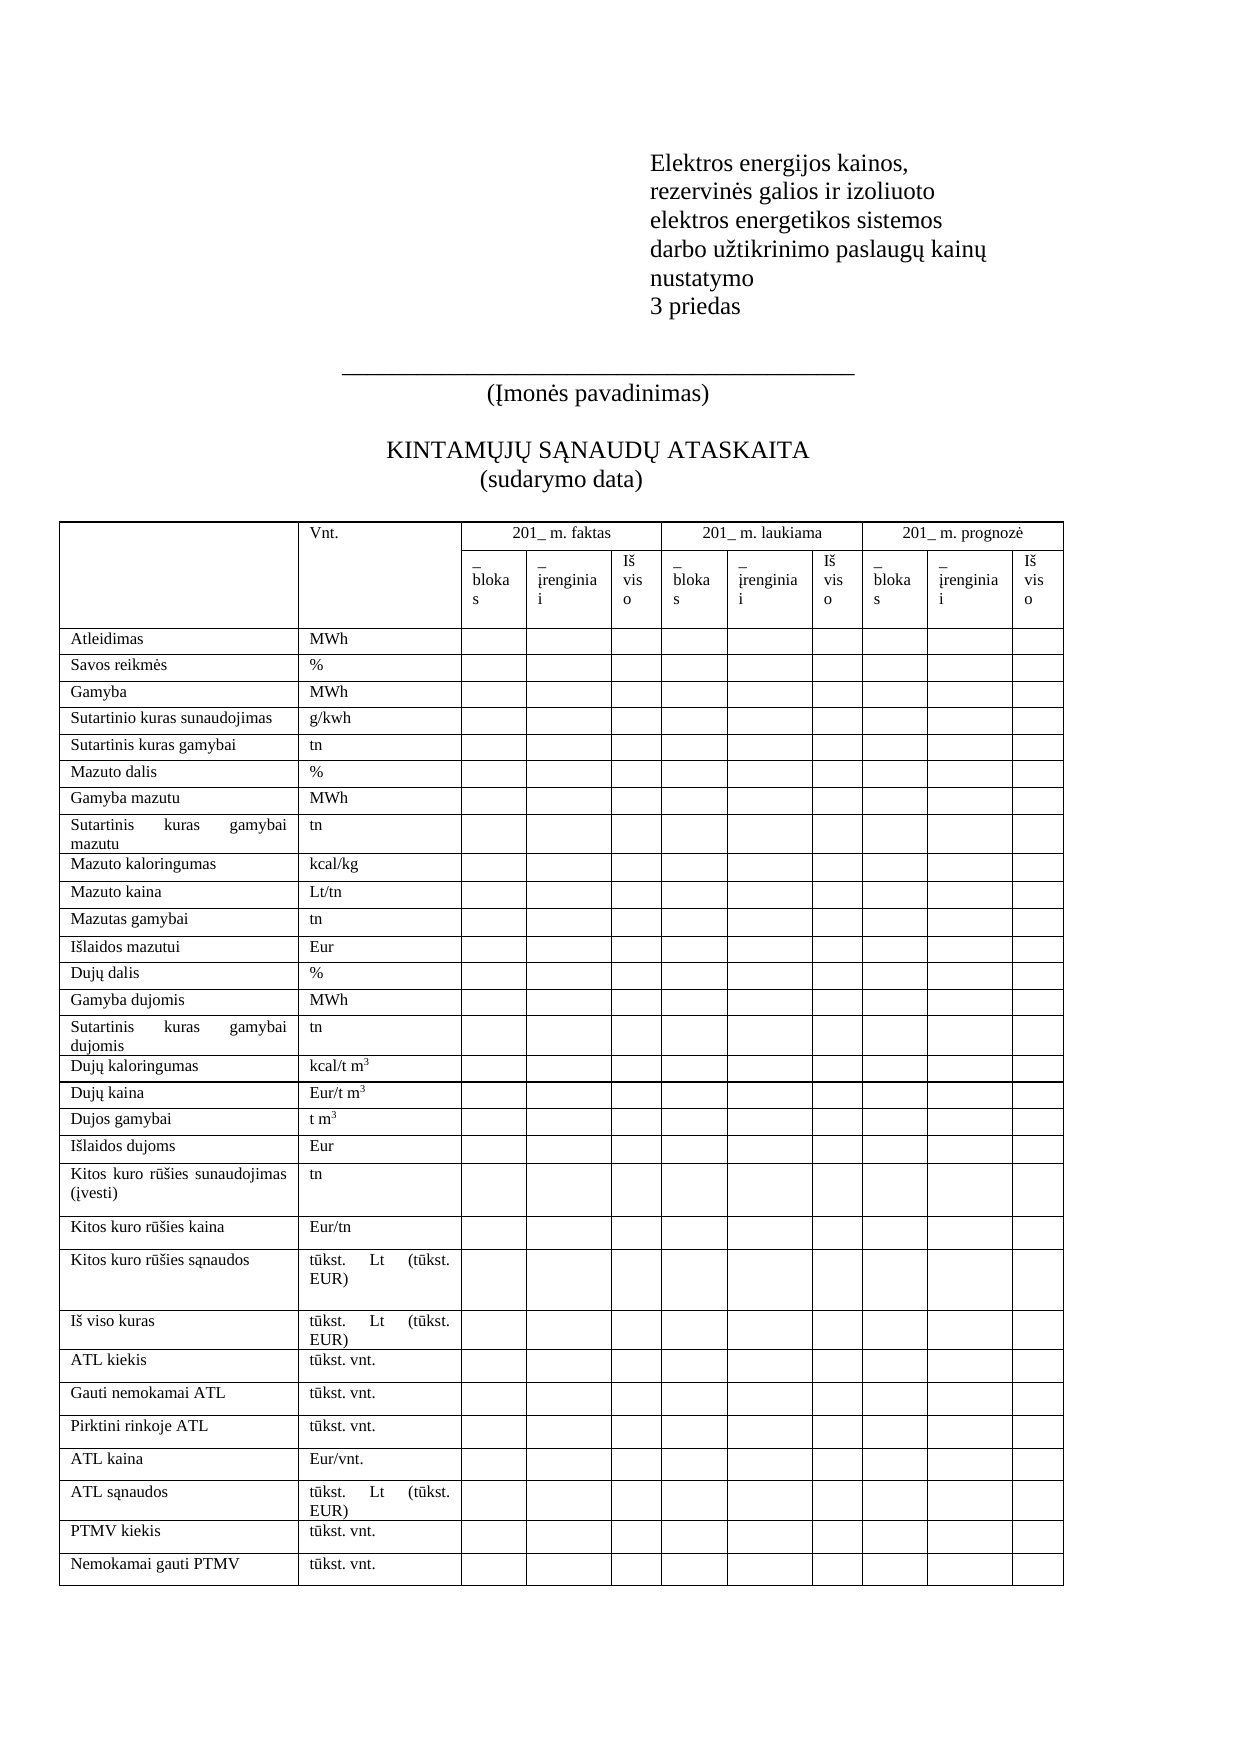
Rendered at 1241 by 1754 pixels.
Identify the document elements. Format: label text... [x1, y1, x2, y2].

table_cell [813, 1136, 862, 1163]
table_cell [527, 788, 611, 813]
table_cell [863, 1164, 927, 1216]
table_cell [1013, 629, 1063, 654]
table_cell [863, 963, 927, 989]
table_cell [813, 682, 862, 707]
table_cell [527, 1136, 611, 1163]
table_cell [813, 761, 862, 787]
table_cell [462, 990, 526, 1015]
table_cell [612, 937, 661, 962]
table_cell [928, 1481, 1012, 1520]
table_cell [612, 1449, 661, 1480]
table_cell [928, 815, 1012, 853]
table_cell [662, 1136, 727, 1163]
table_cell [1013, 1416, 1063, 1447]
table_cell [813, 990, 862, 1015]
table_cell [662, 682, 727, 707]
table_cell [728, 1056, 812, 1081]
table_cell [813, 735, 862, 760]
table_cell Gamyba dujomis [60, 990, 298, 1015]
table_cell [662, 963, 727, 989]
table_cell [928, 1016, 1012, 1055]
table_cell [462, 1217, 526, 1248]
table_cell [662, 1383, 727, 1415]
table_cell [863, 1554, 927, 1585]
table_cell [863, 735, 927, 760]
table_cell MWh [299, 682, 461, 707]
table_cell [612, 1521, 661, 1552]
table_cell t m3 [299, 1109, 461, 1134]
table_cell [928, 1136, 1012, 1163]
table_cell [612, 1136, 661, 1163]
table_cell [728, 1383, 812, 1415]
table_cell [612, 1217, 661, 1248]
table_cell [928, 735, 1012, 760]
text rezervinės galios ir izoliuoto [650, 176, 1063, 205]
table_cell [728, 1136, 812, 1163]
table_cell [612, 1016, 661, 1055]
table_cell [612, 788, 661, 813]
table_cell Iš viso [612, 551, 661, 628]
table_cell Gauti nemokamai ATL [60, 1383, 298, 1415]
table_cell Dujos gamybai [60, 1109, 298, 1134]
table_cell Mazuto kaloringumas [60, 854, 298, 881]
table_cell [928, 937, 1012, 962]
table_cell tn [299, 735, 461, 760]
table_cell [863, 854, 927, 881]
table_cell Eur/tn [299, 1217, 461, 1248]
table_cell [662, 1449, 727, 1480]
table_cell [662, 909, 727, 936]
table_cell [527, 761, 611, 787]
table_cell [813, 1109, 862, 1134]
table_cell Sutartinis kuras gamybai mazutu [60, 815, 298, 853]
table_cell _ įrenginiai [527, 551, 611, 628]
table_cell [928, 1164, 1012, 1216]
table_cell Mazuto dalis [60, 761, 298, 787]
table_cell [662, 990, 727, 1015]
table_cell [728, 882, 812, 908]
table_cell [728, 1217, 812, 1248]
table_cell [612, 1416, 661, 1447]
table_cell Mazutas gamybai [60, 909, 298, 936]
table_cell [813, 629, 862, 654]
table_cell Išlaidos dujoms [60, 1136, 298, 1163]
table_cell [527, 1217, 611, 1248]
table_cell [462, 1481, 526, 1520]
table_cell [1013, 990, 1063, 1015]
table_cell [1013, 1250, 1063, 1310]
text darbo užtikrinimo paslaugų kainų [650, 234, 1063, 263]
table_cell [662, 854, 727, 881]
table_cell [813, 1083, 862, 1108]
table_cell [863, 1250, 927, 1310]
table_cell [813, 1311, 862, 1349]
table_cell [1013, 1164, 1063, 1216]
table_cell [662, 1083, 727, 1108]
table_cell % [299, 963, 461, 989]
table_cell [1013, 963, 1063, 989]
table_cell [612, 655, 661, 681]
table_cell [527, 1521, 611, 1552]
table_cell [928, 1383, 1012, 1415]
table_cell [928, 854, 1012, 881]
table_cell [462, 629, 526, 654]
table_cell [462, 761, 526, 787]
table_cell [527, 1083, 611, 1108]
table_cell PTMV kiekis [60, 1521, 298, 1552]
table_cell [1013, 909, 1063, 936]
table_cell [928, 655, 1012, 681]
table_cell MWh [299, 990, 461, 1015]
table_cell [813, 1521, 862, 1552]
table_cell [612, 1083, 661, 1108]
table_cell [527, 1449, 611, 1480]
table_cell [612, 1383, 661, 1415]
table_cell _ blokas [462, 551, 526, 628]
table_cell [928, 761, 1012, 787]
table_cell [928, 788, 1012, 813]
table_cell [863, 990, 927, 1015]
table_cell [462, 1083, 526, 1108]
table_header [60, 523, 298, 628]
table_cell [662, 1016, 727, 1055]
table_cell [1013, 1311, 1063, 1349]
table_cell [928, 909, 1012, 936]
table_cell Savos reikmės [60, 655, 298, 681]
table_cell [527, 990, 611, 1015]
table_cell [863, 882, 927, 908]
table_cell [863, 1056, 927, 1081]
table_cell [612, 1311, 661, 1349]
table_cell [728, 682, 812, 707]
text Elektros energijos kainos, [650, 148, 1063, 176]
table_cell g/kwh [299, 708, 461, 734]
table_cell tūkst. Lt (tūkst. EUR) [299, 1250, 461, 1310]
table_cell [612, 708, 661, 734]
table_cell MWh [299, 629, 461, 654]
table_cell [462, 682, 526, 707]
table_cell Kitos kuro rūšies sąnaudos [60, 1250, 298, 1310]
text (sudarymo data) [59, 464, 1063, 493]
table_cell [612, 1350, 661, 1382]
text nustatymo [650, 263, 1063, 291]
text (Įmonės pavadinimas) [133, 378, 1063, 406]
table_cell Iš viso [813, 551, 862, 628]
table_cell [863, 1521, 927, 1552]
table_cell [662, 1109, 727, 1134]
table_cell tūkst. vnt. [299, 1521, 461, 1552]
table_cell Sutartinio kuras sunaudojimas [60, 708, 298, 734]
table_cell [662, 1250, 727, 1310]
table_cell [462, 1554, 526, 1585]
table_cell [1013, 1016, 1063, 1055]
table_cell [462, 937, 526, 962]
table_cell [1013, 882, 1063, 908]
table_cell [662, 937, 727, 962]
table_cell tn [299, 1016, 461, 1055]
table_cell [813, 708, 862, 734]
table_cell [728, 1250, 812, 1310]
table_cell [462, 1250, 526, 1310]
table_cell [527, 937, 611, 962]
table_cell [527, 1056, 611, 1081]
table_cell [813, 1250, 862, 1310]
table_cell [462, 1016, 526, 1055]
table_cell [527, 682, 611, 707]
table_cell [928, 1109, 1012, 1134]
table_cell [527, 1311, 611, 1349]
table_cell [813, 1481, 862, 1520]
table_cell [612, 1250, 661, 1310]
table_cell [728, 1016, 812, 1055]
table_cell [863, 1109, 927, 1134]
table_cell [612, 1109, 661, 1134]
table_cell Nemokamai gauti PTMV [60, 1554, 298, 1585]
table_cell [813, 1217, 862, 1248]
table_cell [662, 1554, 727, 1585]
table_cell [612, 854, 661, 881]
table_cell [863, 708, 927, 734]
table_cell [728, 761, 812, 787]
table_cell [527, 854, 611, 881]
table_cell [527, 909, 611, 936]
table_cell [612, 1164, 661, 1216]
table_cell Gamyba mazutu [60, 788, 298, 813]
table_cell [728, 963, 812, 989]
table_cell [1013, 1056, 1063, 1081]
table_header 201_ m. laukiama [662, 523, 862, 549]
table_cell _ blokas [863, 551, 927, 628]
table_cell [813, 1416, 862, 1447]
table_cell kcal/t m3 [299, 1056, 461, 1081]
table_cell [928, 1449, 1012, 1480]
table_cell [662, 761, 727, 787]
table_cell [863, 682, 927, 707]
table_cell Eur/t m3 [299, 1083, 461, 1108]
table_cell [813, 655, 862, 681]
table_cell Iš viso kuras [60, 1311, 298, 1349]
table_cell [863, 1416, 927, 1447]
table_cell [662, 735, 727, 760]
table_cell [462, 1056, 526, 1081]
table_cell [1013, 708, 1063, 734]
table_cell [462, 1311, 526, 1349]
table_cell [612, 1554, 661, 1585]
table_cell [612, 735, 661, 760]
table_cell Eur/vnt. [299, 1449, 461, 1480]
table_cell [462, 1109, 526, 1134]
table_cell [527, 1554, 611, 1585]
table_cell Sutartinis kuras gamybai dujomis [60, 1016, 298, 1055]
table_cell % [299, 655, 461, 681]
table_cell [863, 1217, 927, 1248]
table_cell [928, 990, 1012, 1015]
table_cell Pirktini rinkoje ATL [60, 1416, 298, 1447]
table_cell Dujų dalis [60, 963, 298, 989]
table_cell tn [299, 909, 461, 936]
table_cell [527, 1350, 611, 1382]
table_cell [813, 1449, 862, 1480]
table_cell ATL kiekis [60, 1350, 298, 1382]
table_cell Mazuto kaina [60, 882, 298, 908]
table_cell [863, 1136, 927, 1163]
text 3 priedas [650, 291, 1063, 320]
table_cell [662, 815, 727, 853]
table_cell [813, 854, 862, 881]
table_cell [662, 1416, 727, 1447]
table_cell [462, 1136, 526, 1163]
table_cell [813, 909, 862, 936]
table_cell [1013, 655, 1063, 681]
table_cell [728, 1554, 812, 1585]
table_cell [863, 937, 927, 962]
table_cell [813, 788, 862, 813]
table_cell Eur [299, 1136, 461, 1163]
table_cell [928, 682, 1012, 707]
table_cell [728, 788, 812, 813]
table_cell [612, 761, 661, 787]
table_cell [813, 963, 862, 989]
table_cell [1013, 854, 1063, 881]
table_cell [1013, 1350, 1063, 1382]
table_cell [462, 854, 526, 881]
table_cell [863, 1083, 927, 1108]
table_cell [612, 909, 661, 936]
table_cell [462, 788, 526, 813]
table_cell [728, 708, 812, 734]
table_cell [728, 1083, 812, 1108]
table_cell [612, 882, 661, 908]
table_cell [527, 708, 611, 734]
table_cell [662, 1521, 727, 1552]
table_cell [813, 1350, 862, 1382]
table_cell [1013, 735, 1063, 760]
table_cell [527, 815, 611, 853]
table_cell [863, 909, 927, 936]
table_cell [863, 1383, 927, 1415]
table_header Vnt. [299, 523, 461, 628]
table_cell kcal/kg [299, 854, 461, 881]
table_cell [612, 682, 661, 707]
table_cell Kitos kuro rūšies kaina [60, 1217, 298, 1248]
table_cell [1013, 937, 1063, 962]
table_cell [1013, 1449, 1063, 1480]
table_cell [728, 815, 812, 853]
table_cell [928, 1083, 1012, 1108]
table_cell [527, 1109, 611, 1134]
table_cell [612, 990, 661, 1015]
table_cell [612, 1056, 661, 1081]
table_cell [813, 1016, 862, 1055]
table_cell [863, 629, 927, 654]
table_cell ATL kaina [60, 1449, 298, 1480]
table_cell % [299, 761, 461, 787]
table_cell [728, 1416, 812, 1447]
table_cell [527, 1250, 611, 1310]
table_cell [1013, 1109, 1063, 1134]
table_cell [662, 1481, 727, 1520]
table_cell [462, 815, 526, 853]
table_cell [863, 761, 927, 787]
table_cell [863, 815, 927, 853]
table_cell tūkst. vnt. [299, 1416, 461, 1447]
table_cell [1013, 1521, 1063, 1552]
table_cell [527, 735, 611, 760]
table_cell [462, 1449, 526, 1480]
table_cell [527, 1016, 611, 1055]
table_cell [928, 882, 1012, 908]
table_cell tūkst. vnt. [299, 1350, 461, 1382]
table_cell Gamyba [60, 682, 298, 707]
table_cell tūkst. vnt. [299, 1554, 461, 1585]
table_cell [527, 1481, 611, 1520]
table_cell [462, 1383, 526, 1415]
table_cell tūkst. Lt (tūkst. EUR) [299, 1481, 461, 1520]
table_cell [863, 1481, 927, 1520]
table_cell [527, 655, 611, 681]
table_cell [462, 909, 526, 936]
table_cell [462, 1164, 526, 1216]
table_cell [928, 1217, 1012, 1248]
table_cell [462, 1416, 526, 1447]
text KINTAMŲJŲ SĄNAUDŲ ATASKAITA [133, 435, 1063, 464]
table_cell [728, 1311, 812, 1349]
table_header 201_ m. faktas [462, 523, 661, 549]
table_cell [662, 1056, 727, 1081]
table_cell [863, 1016, 927, 1055]
table_cell [863, 1311, 927, 1349]
table_cell [928, 1521, 1012, 1552]
table_cell [612, 1481, 661, 1520]
table_cell [728, 655, 812, 681]
table_cell [928, 1056, 1012, 1081]
table_cell _ įrenginiai [928, 551, 1012, 628]
table_header 201_ m. prognozė [863, 523, 1063, 549]
table_cell Dujų kaloringumas [60, 1056, 298, 1081]
table_cell [928, 1250, 1012, 1310]
table_cell _ blokas [662, 551, 727, 628]
table_cell [462, 655, 526, 681]
table_cell [1013, 1383, 1063, 1415]
table_cell [928, 629, 1012, 654]
table_cell [1013, 1554, 1063, 1585]
table_cell [1013, 1083, 1063, 1108]
table_cell Dujų kaina [60, 1083, 298, 1108]
table_cell [728, 1164, 812, 1216]
table_cell _ įrenginiai [728, 551, 812, 628]
table_cell [813, 1554, 862, 1585]
table_cell [928, 963, 1012, 989]
table_cell Lt/tn [299, 882, 461, 908]
table_cell [462, 882, 526, 908]
table_cell [662, 655, 727, 681]
table_cell [928, 1416, 1012, 1447]
table_cell Atleidimas [60, 629, 298, 654]
table_cell [863, 788, 927, 813]
table_cell [728, 854, 812, 881]
table_cell [863, 1350, 927, 1382]
table_cell [527, 629, 611, 654]
table_cell [728, 909, 812, 936]
table_cell [728, 1481, 812, 1520]
table_cell [612, 963, 661, 989]
table_cell [1013, 761, 1063, 787]
table_cell tn [299, 1164, 461, 1216]
text elektros energetikos sistemos [650, 205, 1063, 234]
table_cell [863, 655, 927, 681]
table_cell [662, 708, 727, 734]
table_cell Iš viso [1013, 551, 1063, 628]
table_cell [1013, 682, 1063, 707]
table_cell [1013, 1481, 1063, 1520]
table_cell tūkst. vnt. [299, 1383, 461, 1415]
table_cell [1013, 815, 1063, 853]
table_cell [662, 788, 727, 813]
table_cell [728, 1109, 812, 1134]
table_cell [527, 963, 611, 989]
table_cell tn [299, 815, 461, 853]
table_cell [813, 882, 862, 908]
table_cell [662, 1164, 727, 1216]
table_cell tūkst. Lt (tūkst. EUR) [299, 1311, 461, 1349]
table_cell [527, 1416, 611, 1447]
table_cell [462, 735, 526, 760]
table_cell [462, 1521, 526, 1552]
table_cell [1013, 788, 1063, 813]
table_cell [527, 882, 611, 908]
table_cell MWh [299, 788, 461, 813]
table_cell [1013, 1136, 1063, 1163]
table_cell [462, 963, 526, 989]
table_cell [662, 1311, 727, 1349]
table_cell [813, 815, 862, 853]
table_cell [462, 1350, 526, 1382]
table_cell [612, 815, 661, 853]
table_cell [728, 990, 812, 1015]
table_cell [527, 1383, 611, 1415]
table_cell [527, 1164, 611, 1216]
table_cell [728, 1350, 812, 1382]
text _________________________________________ [133, 349, 1063, 378]
table_cell [662, 1217, 727, 1248]
table_cell Sutartinis kuras gamybai [60, 735, 298, 760]
table_cell [863, 1449, 927, 1480]
table_cell [1013, 1217, 1063, 1248]
table_cell [813, 1164, 862, 1216]
table_cell [612, 629, 661, 654]
table_cell [662, 1350, 727, 1382]
table_cell Kitos kuro rūšies sunaudojimas (įvesti) [60, 1164, 298, 1216]
table_cell [928, 1350, 1012, 1382]
table_cell [728, 629, 812, 654]
table_cell [928, 1311, 1012, 1349]
table_cell [813, 937, 862, 962]
table_cell [728, 735, 812, 760]
table_cell [728, 1521, 812, 1552]
table_cell [813, 1383, 862, 1415]
table_cell [728, 1449, 812, 1480]
table_cell [928, 708, 1012, 734]
table_cell Eur [299, 937, 461, 962]
table_cell [928, 1554, 1012, 1585]
table_cell ATL sąnaudos [60, 1481, 298, 1520]
table_cell [662, 882, 727, 908]
table_cell [662, 629, 727, 654]
table_cell [813, 1056, 862, 1081]
table_cell Išlaidos mazutui [60, 937, 298, 962]
table_cell [462, 708, 526, 734]
table_cell [728, 937, 812, 962]
